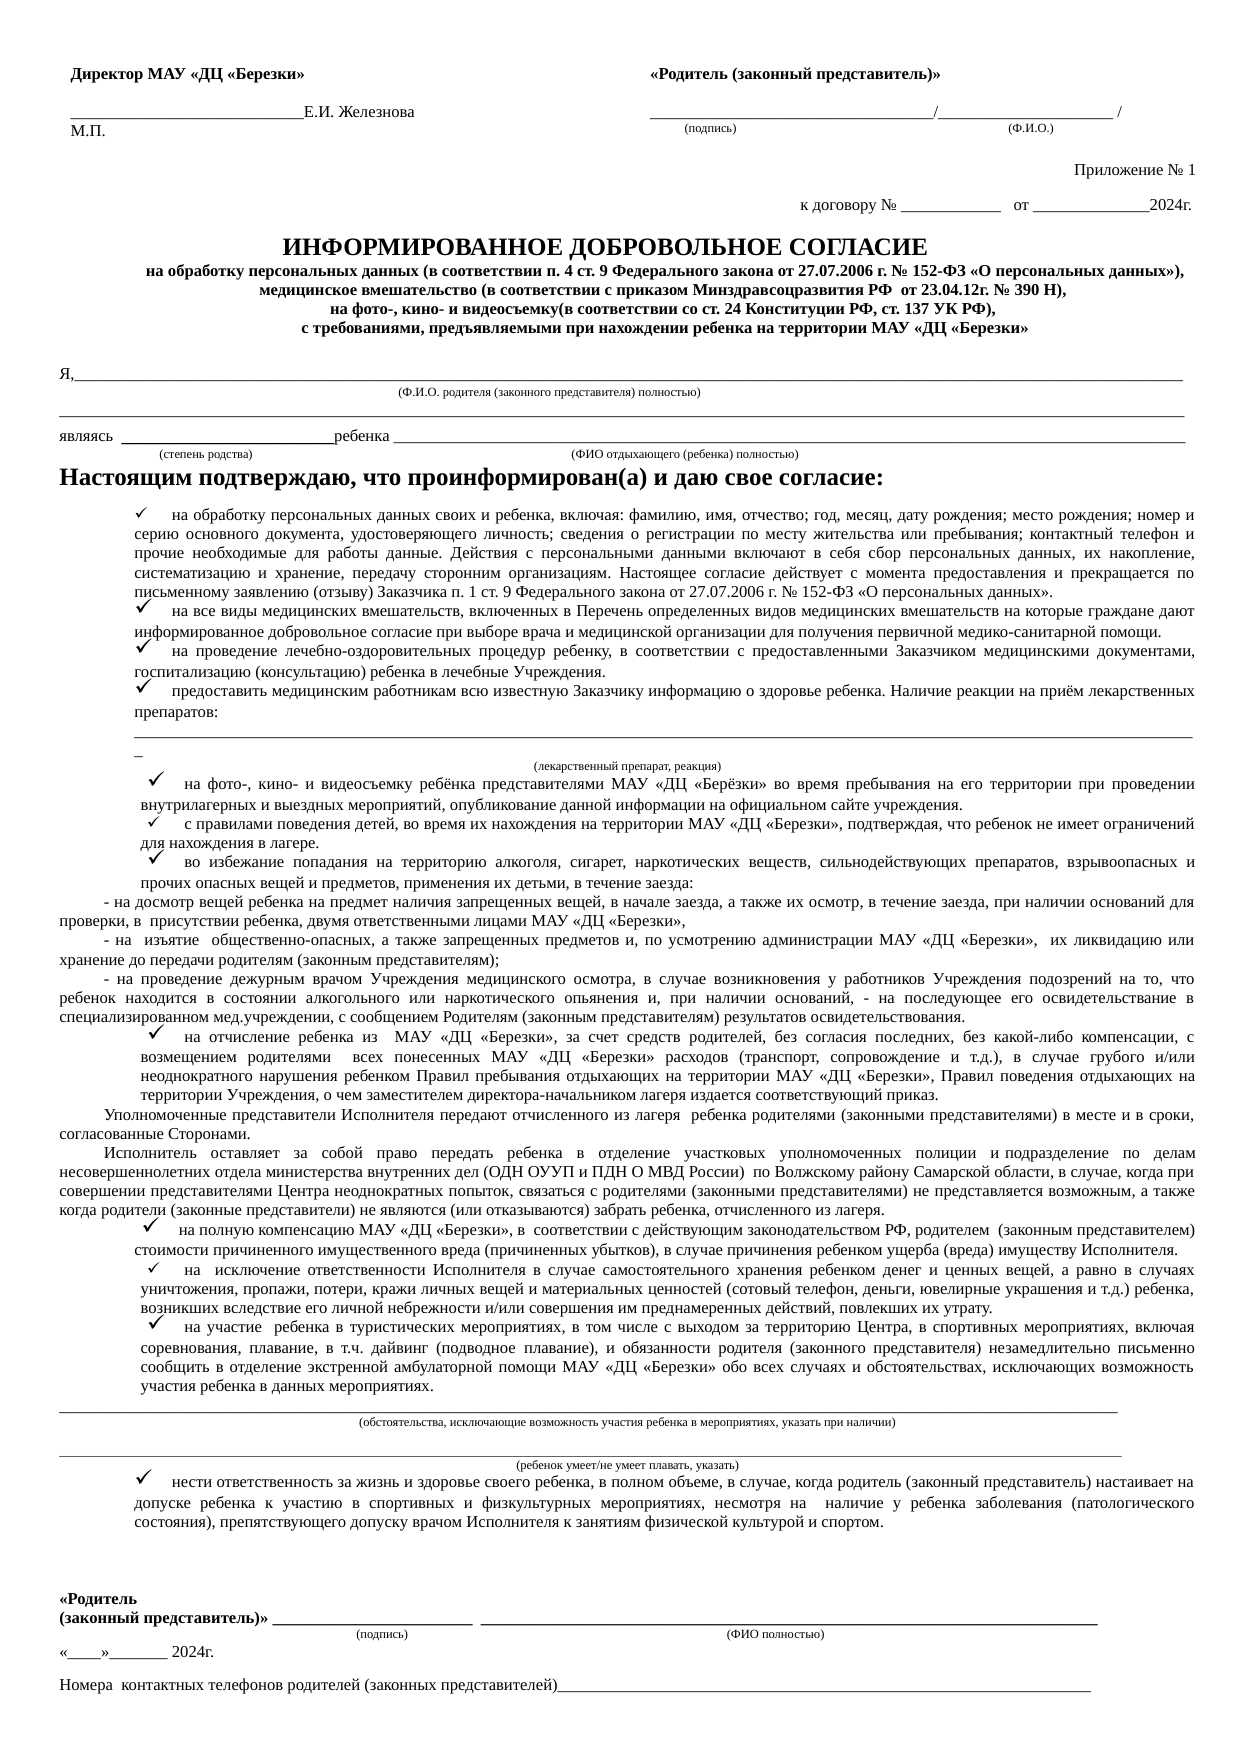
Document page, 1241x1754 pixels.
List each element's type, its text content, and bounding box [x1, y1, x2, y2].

text Исполнитель оставляет за собой право передать ребенка в отделение участковых уполномоченных полиции и подразделение по делам несовершеннолетних отдела министерства внутренних дел (ОДН ОУУП и ПДН О МВД России) по Волжскому району Самарской области, в случае, когда при совершении представителями Центра неоднократных попыток, связаться с родителями (законными представителями) не представляется возможным, а также когда родители (законные представители) не являются (или отказываются) забрать ребенка, отчисленного из лагеря. [59, 1143, 1196, 1219]
text (лекарственный препарат, реакция) [59, 759, 1196, 773]
text (подпись) (ФИО полностью) [59, 1627, 1196, 1641]
list с правилами поведения детей, во время их нахождения на территории МАУ «ДЦ «Березки», подтверждая, что ребенок не имеет ограничений для нахождения в лагере. [103, 813, 1196, 852]
text к договору № ____________ от ______________2024г. [59, 195, 1192, 214]
list на обработку персональных данных своих и ребенка, включая: фамилию, имя, отчество; год, месяц, дату рождения; место рождения; номер и серию основного документа, удостоверяющего личность; сведения о регистрации по месту жительства или пребывания; контактный телефон и прочие необходимые для работы данные. Действия с персональными данными включают в себя сбор персональных данных, их накопление, систематизацию и хранение, передачу сторонним организациям. Настоящее согласие действует с момента предоставления и прекращается по письменному заявлению (отзыву) Заказчика п. 1 ст. 9 Федерального закона от 27.07.2006 г. № 152-ФЗ «О персональных данных». [97, 505, 1196, 601]
text являясь _________________ребенка _______________________________________________________________________________________________ [59, 418, 1196, 447]
text «Родитель [59, 1589, 1196, 1608]
text (законный представитель)» ________________________ __________________________________________________________________________ [59, 1608, 1196, 1627]
list на исключение ответственности Исполнителя в случае самостоятельного хранения ребенком денег и ценных вещей, а равно в случаях уничтожения, пропажи, потери, кражи личных вещей и материальных ценностей (сотовый телефон, деньги, ювелирные украшения и т.д.) ребенка, возникших вследствие его личной небрежности и/или совершения им преднамеренных действий, повлекших их утрату. [103, 1259, 1196, 1317]
text __________________________________________________________________________________________________________________________________________________________________________ [59, 1443, 1196, 1458]
text Я,_____________________________________________________________________________________________________________________________________ [59, 363, 1196, 383]
text Настоящим подтверждаю, что проинформирован(а) и даю свое согласие: [59, 462, 1196, 490]
table_header [558, 44, 1170, 63]
list нести ответственность за жизнь и здоровье своего ребенка, в полном объеме, в случае, когда родитель (законный представитель) настаивает на допуске ребенка к участию в спортивных и физкультурных мероприятиях, несмотря на наличие у ребенка заболевания (патологического состояния), препятствующего допуску врачом Исполнителя к занятиям физической культурой и спортом. [97, 1472, 1196, 1531]
list на отчисление ребенка из МАУ «ДЦ «Березки», за счет средств родителей, без согласия последних, без какой-либо компенсации, с возмещением родителями всех понесенных МАУ «ДЦ «Березки» расходов (транспорт, сопровождение и т.д.), в случае грубого и/или неоднократного нарушения ребенком Правил пребывания отдыхающих на территории МАУ «ДЦ «Березки», Правил поведения отдыхающих на территории Учреждения, о чем заместителем директора-начальником лагеря издается соответствующий приказ. [103, 1026, 1196, 1104]
text _______________________________________________________________________________________________________________________________ [59, 1395, 1196, 1414]
list предоставить медицинским работникам всю известную Заказчику информацию о здоровье ребенка. Наличие реакции на приём лекарственных препаратов: ________________________________________________________________________________________________________________________________ [97, 681, 1196, 759]
list на все виды медицинских вмешательств, включенных в Перечень определенных видов медицинских вмешательств на которые граждане дают информированное добровольное согласие при выборе врача и медицинской организации для получения первичной медико-санитарной помощи. [97, 601, 1196, 641]
text Приложение № 1 [59, 159, 1196, 178]
table_cell «Родитель (законный представитель)» __________________________________/_____________________ / (подпись) (Ф.И.О.) [558, 64, 1170, 140]
table_cell Директор МАУ «ДЦ «Березки» ____________________________Е.И. Железнова М.П. [59, 64, 558, 140]
list на фото-, кино- и видеосъемку ребёнка представителями МАУ «ДЦ «Берёзки» во время пребывания на его территории при проведении внутрилагерных и выездных мероприятий, опубликование данной информации на официальном сайте учреждения. [103, 773, 1196, 813]
list на участие ребенка в туристических мероприятиях, в том числе с выходом за территорию Центра, в спортивных мероприятиях, включая соревнования, плавание, в т.ч. дайвинг (подводное плавание), и обязанности родителя (законного представителя) незамедлительно письменно сообщить в отделение экстренной амбулаторной помощи МАУ «ДЦ «Березки» обо всех случаях и обстоятельствах, исключающих возможность участия ребенка в данных мероприятиях. [103, 1317, 1196, 1395]
list на полную компенсацию МАУ «ДЦ «Березки», в соответствии с действующим законодательством РФ, родителем (законным представителем) стоимости причиненного имущественного вреда (причиненных убытков), в случае причинения ребенком ущерба (вреда) имуществу Исполнителя. [97, 1219, 1196, 1259]
text ИНФОРМИРОВАННОЕ ДОБРОВОЛЬНОЕ СОГЛАСИЕ [59, 232, 1152, 260]
text (ребенок умеет/не умеет плавать, указать) [59, 1458, 1196, 1472]
text (степень родства) (ФИО отдыхающего (ребенка) полностью) [59, 447, 1196, 462]
text Номера контактных телефонов родителей (законных представителей)________________________________________________________________ [59, 1675, 1196, 1694]
text - на досмотр вещей ребенка на предмет наличия запрещенных вещей, в начале заезда, а также их осмотр, в течение заезда, при наличии оснований для проверки, в присутствии ребенка, двумя ответственными лицами МАУ «ДЦ «Березки», [59, 892, 1196, 930]
list во избежание попадания на территорию алкоголя, сигарет, наркотических веществ, сильнодействующих препаратов, взрывоопасных и прочих опасных вещей и предметов, применения их детьми, в течение заезда: [103, 852, 1196, 892]
text на обработку персональных данных (в соответствии п. 4 ст. 9 Федерального закона от 27.07.2006 г. № 152-ФЗ «О персональных данных»), медицинское вмешательство (в соответствии с приказом Минздравсоцразвития РФ от 23.04.12г. № 390 Н), [134, 260, 1196, 299]
text - на проведение дежурным врачом Учреждения медицинского осмотра, в случае возникновения у работников Учреждения подозрений на то, что ребенок находится в состоянии алкогольного или наркотического опьянения и, при наличии оснований, - на последующее его освидетельствание в специализированном мед.учреждении, с сообщением Родителям (законным представителям) результатов освидетельствования. [59, 968, 1196, 1026]
list на проведение лечебно-оздоровительных процедур ребенку, в соответствии с предоставленными Заказчиком медицинскими документами, госпитализацию (консультацию) ребенка в лечебные Учреждения. [97, 641, 1196, 681]
text - на изъятие общественно-опасных, а также запрещенных предметов и, по усмотрению администрации МАУ «ДЦ «Березки», их ликвидацию или хранение до передачи родителям (законным представителям); [59, 930, 1196, 968]
text (обстоятельства, исключающие возможность участия ребенка в мероприятиях, указать при наличии) [59, 1414, 1196, 1429]
text Уполномоченные представители Исполнителя передают отчисленного из лагеря ребенка родителями (законными представителями) в месте и в сроки, согласованные Сторонами. [59, 1104, 1196, 1143]
text «____»_______ 2024г. [59, 1641, 1196, 1661]
text _______________________________________________________________________________________________________________________________________ [59, 399, 1196, 418]
text на фото-, кино- и видеосъемку(в соответствии со ст. 24 Конституции РФ, ст. 137 УК РФ), [134, 299, 1196, 318]
text с требованиями, предъявляемыми при нахождении ребенка на территории МАУ «ДЦ «Березки» [134, 318, 1196, 337]
text (Ф.И.О. родителя (законного представителя) полностью) [59, 383, 1196, 399]
